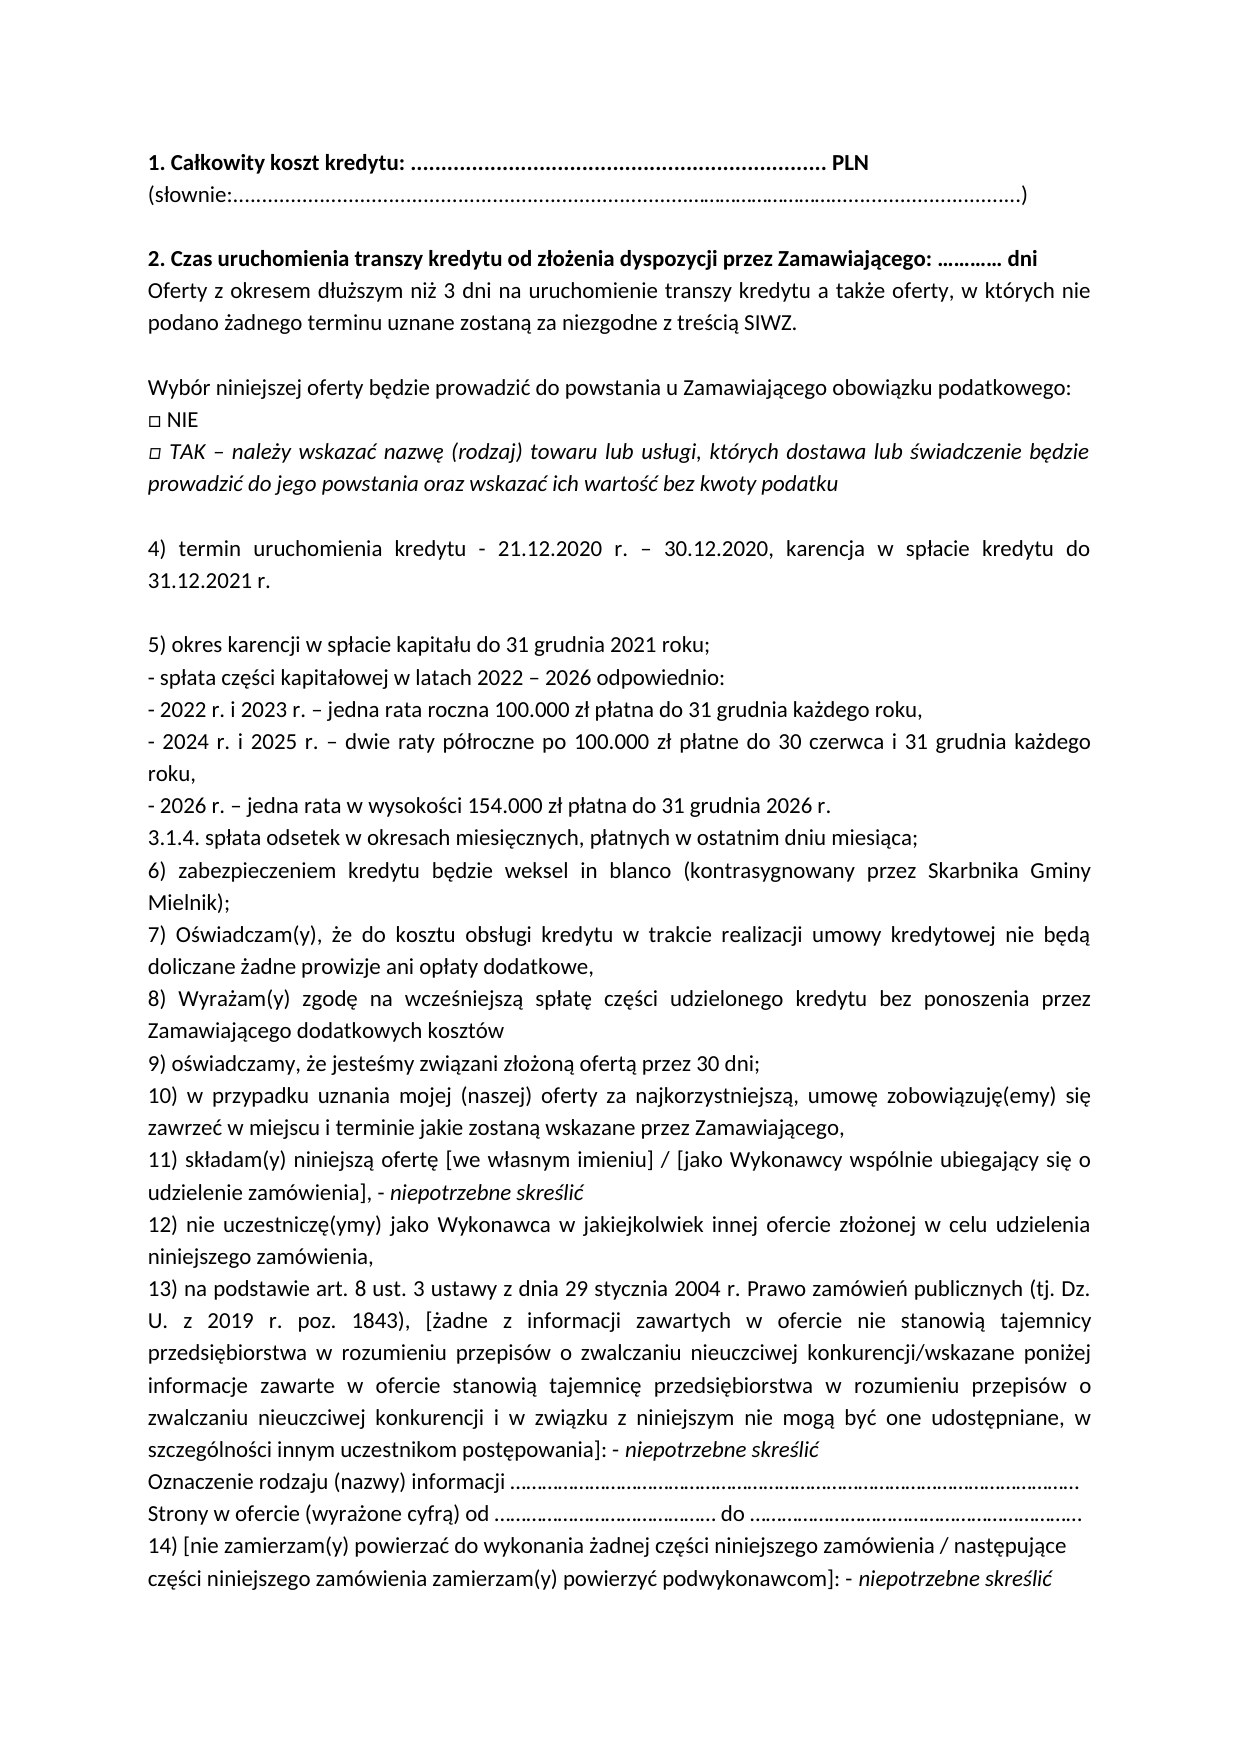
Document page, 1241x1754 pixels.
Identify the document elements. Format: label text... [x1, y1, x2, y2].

text - spłata części kapitałowej w latach 2022 – 2026 odpowiednio: [148, 663, 1093, 691]
text Wybór niniejszej oferty będzie prowadzić do powstania u Zamawiającego obowiązku podatkowego: [148, 373, 1093, 401]
text 7) Oświadczam(y), że do kosztu obsługi kredytu w trakcie realizacji umowy kredytowej nie będą doliczane żadne prowizje ani opłaty dodatkowe, [148, 920, 1093, 980]
text 2. Czas uruchomienia transzy kredytu od złożenia dyspozycji przez Zamawiającego: ………… dni [148, 244, 1093, 272]
text 12) nie uczestniczę(ymy) jako Wykonawca w jakiejkolwiek innej ofercie złożonej w celu udzielenia niniejszego zamówienia, [148, 1210, 1093, 1270]
text Strony w ofercie (wyrażone cyfrą) od …………………………………… do ……………………………………………………… [148, 1499, 1093, 1527]
text 11) składam(y) niniejszą ofertę [we własnym imieniu] / [jako Wykonawcy wspólnie ubiegający się o udzielenie zamówienia], - niepotrzebne skreślić [148, 1145, 1093, 1206]
text 4) termin uruchomienia kredytu - 21.12.2020 r. – 30.12.2020, karencja w spłacie kredytu do 31.12.2021 r. [148, 534, 1093, 594]
text - 2022 r. i 2023 r. – jedna rata roczna 100.000 zł płatna do 31 grudnia każdego roku, [148, 695, 1093, 723]
text 6) zabezpieczeniem kredytu będzie weksel in blanco (kontrasygnowany przez Skarbnika Gminy Mielnik); [148, 856, 1093, 916]
text 5) okres karencji w spłacie kapitału do 31 grudnia 2021 roku; [148, 630, 1093, 658]
text 10) w przypadku uznania mojej (naszej) oferty za najkorzystniejszą, umowę zobowiązuję(emy) się zawrzeć w miejscu i terminie jakie zostaną wskazane przez Zamawiającego, [148, 1081, 1093, 1141]
text - 2024 r. i 2025 r. – dwie raty półroczne po 100.000 zł płatne do 30 czerwca i 31 grudnia każdego roku, [148, 727, 1093, 787]
text 14) [nie zamierzam(y) powierzać do wykonania żadnej części niniejszego zamówienia / następujące części niniejszego zamówienia zamierzam(y) powierzyć podwykonawcom]: - niepotrzebne skreślić [148, 1532, 1093, 1592]
text - 2026 r. – jedna rata w wysokości 154.000 zł płatna do 31 grudnia 2026 r. [148, 791, 1093, 819]
text Oferty z okresem dłuższym niż 3 dni na uruchomienie transzy kredytu a także oferty, w których nie podano żadnego terminu uznane zostaną za niezgodne z treścią SIWZ. [148, 276, 1093, 337]
text (słownie:...............................................................................……………………….................................) [148, 180, 1093, 208]
text Oznaczenie rodzaju (nazwy) informacji ……………………………………………………………………………………………… [148, 1467, 1093, 1495]
text 3.1.4. spłata odsetek w okresach miesięcznych, płatnych w ostatnim dniu miesiąca; [148, 823, 1093, 852]
text □ TAK – należy wskazać nazwę (rodzaj) towaru lub usługi, których dostawa lub świadczenie będzie prowadzić do jego powstania oraz wskazać ich wartość bez kwoty podatku [148, 437, 1093, 497]
text 8) Wyrażam(y) zgodę na wcześniejszą spłatę części udzielonego kredytu bez ponoszenia przez Zamawiającego dodatkowych kosztów [148, 984, 1093, 1045]
text 9) oświadczamy, że jesteśmy związani złożoną ofertą przez 30 dni; [148, 1049, 1093, 1077]
text □ NIE [148, 405, 1093, 433]
text 13) na podstawie art. 8 ust. 3 ustawy z dnia 29 stycznia 2004 r. Prawo zamówień publicznych (tj. Dz. U. z 2019 r. poz. 1843), [żadne z informacji zawartych w ofercie nie stanowią tajemnicy przedsiębiorstwa w rozumieniu przepisów o zwalczaniu nieuczciwej konkurencji/wskazane poniżej informacje zawarte w ofercie stanowią tajemnicę przedsiębiorstwa w rozumieniu przepisów o zwalczaniu nieuczciwej konkurencji i w związku z niniejszym nie mogą być one udostępniane, w szczególności innym uczestnikom postępowania]: - niepotrzebne skreślić [148, 1274, 1093, 1463]
text 1. Całkowity koszt kredytu: .................................................................... PLN [148, 148, 1093, 176]
